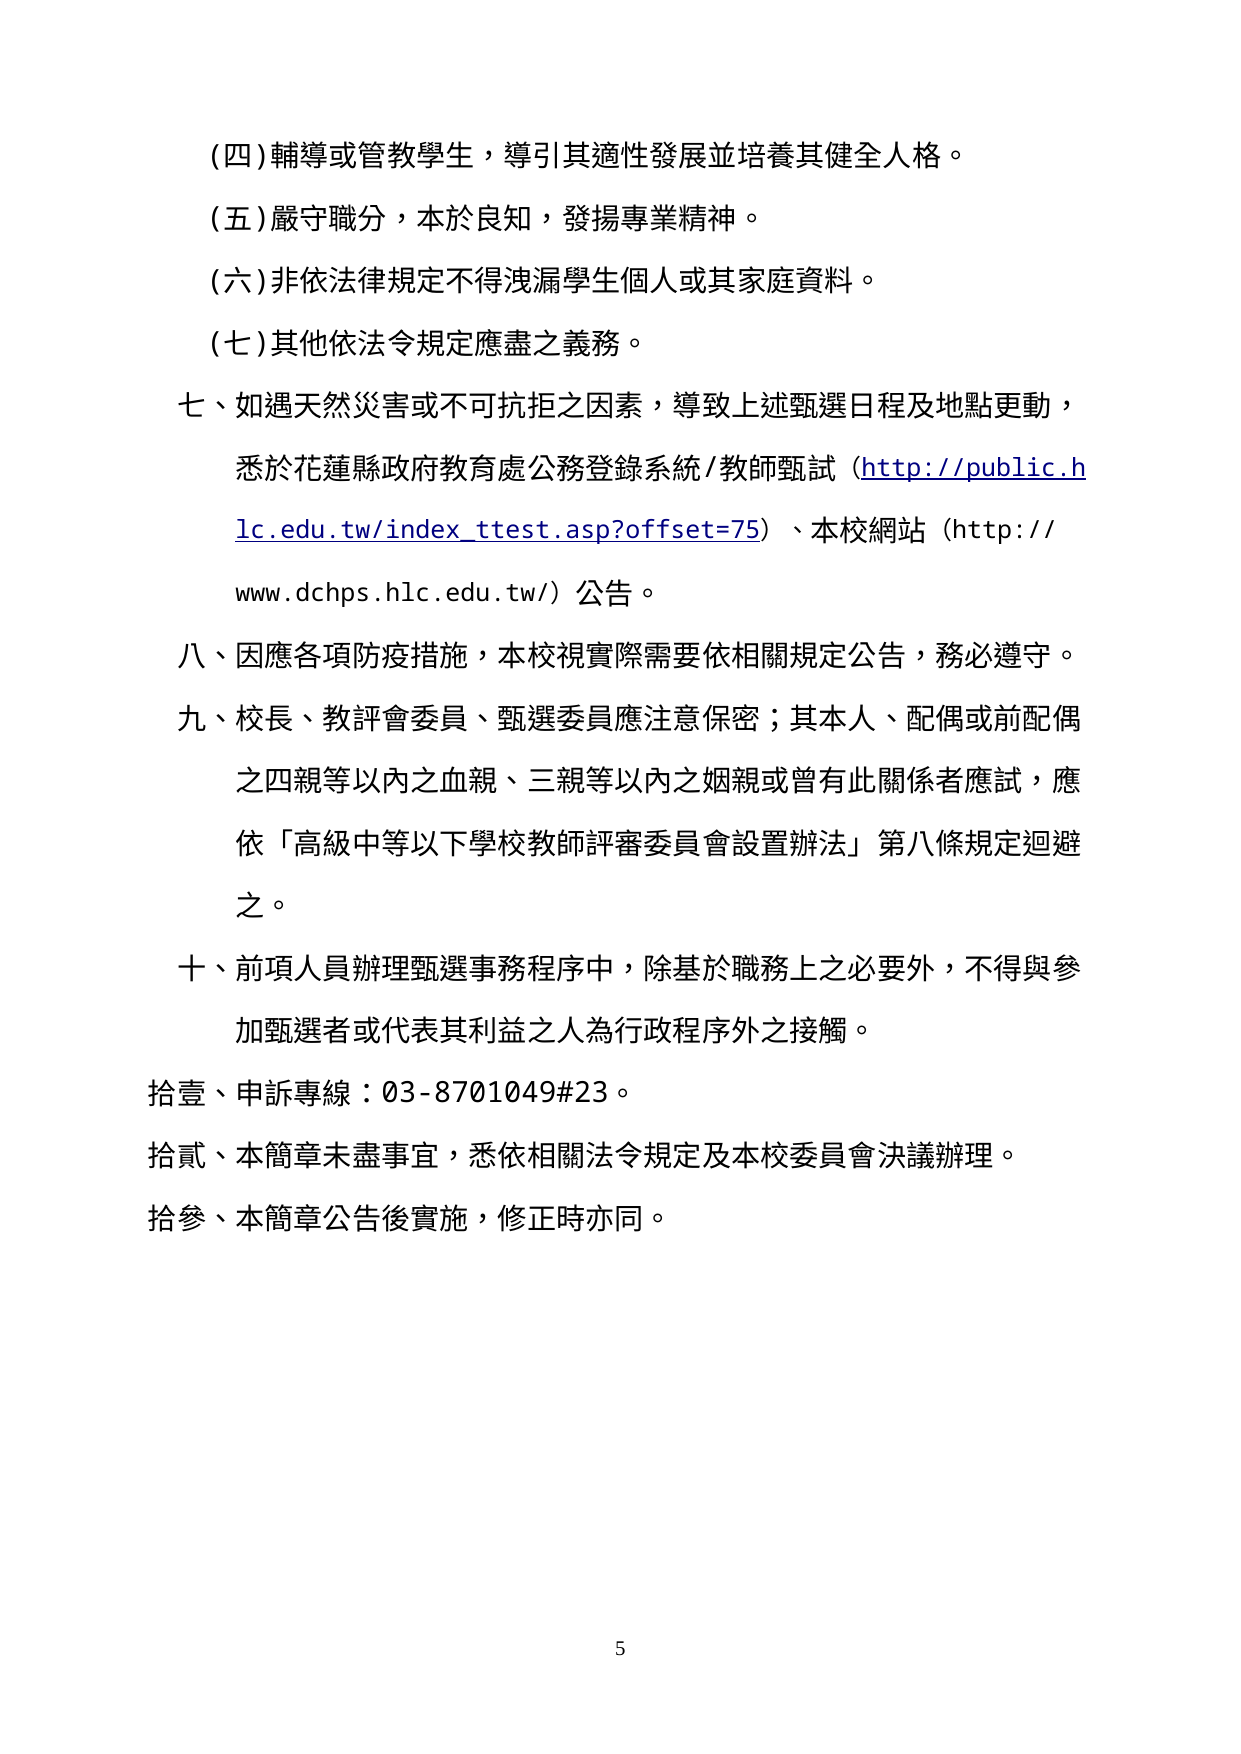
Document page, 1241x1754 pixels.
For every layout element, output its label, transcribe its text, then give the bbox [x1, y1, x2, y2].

text 九、校長、教評會委員、甄選委員應注意保密；其本人、配偶或前配偶之四親等以內之血親、三親等以內之姻親或曾有此關係者應試，應依「高級中等以下學校教師評審委員會設置辦法」第八條規定迴避之。 [148, 675, 1092, 925]
text (五)嚴守職分，本於良知，發揚專業精神。 [148, 175, 1092, 237]
text 拾壹、申訴專線：03-8701049#23。 [148, 1050, 1092, 1112]
text 十、前項人員辦理甄選事務程序中，除基於職務上之必要外，不得與參加甄選者或代表其利益之人為行政程序外之接觸。 [148, 925, 1092, 1050]
text 八、因應各項防疫措施，本校視實際需要依相關規定公告，務必遵守。 [148, 612, 1092, 675]
text (四)輔導或管教學生，導引其適性發展並培養其健全人格。 [148, 112, 1092, 175]
text 七、如遇天然災害或不可抗拒之因素，導致上述甄選日程及地點更動，悉於花蓮縣政府教育處公務登錄系統/教師甄試（http://public.hlc.edu.tw/index_ttest.asp?offset=75）、本校網站（http://www.dchps.hlc.edu.tw/）公告。 [148, 362, 1092, 612]
text (七)其他依法令規定應盡之義務。 [148, 300, 1092, 362]
text 拾參、本簡章公告後實施，修正時亦同。 [148, 1175, 1092, 1237]
text (六)非依法律規定不得洩漏學生個人或其家庭資料。 [148, 237, 1092, 300]
text 拾貳、本簡章未盡事宜，悉依相關法令規定及本校委員會決議辦理。 [148, 1112, 1092, 1175]
